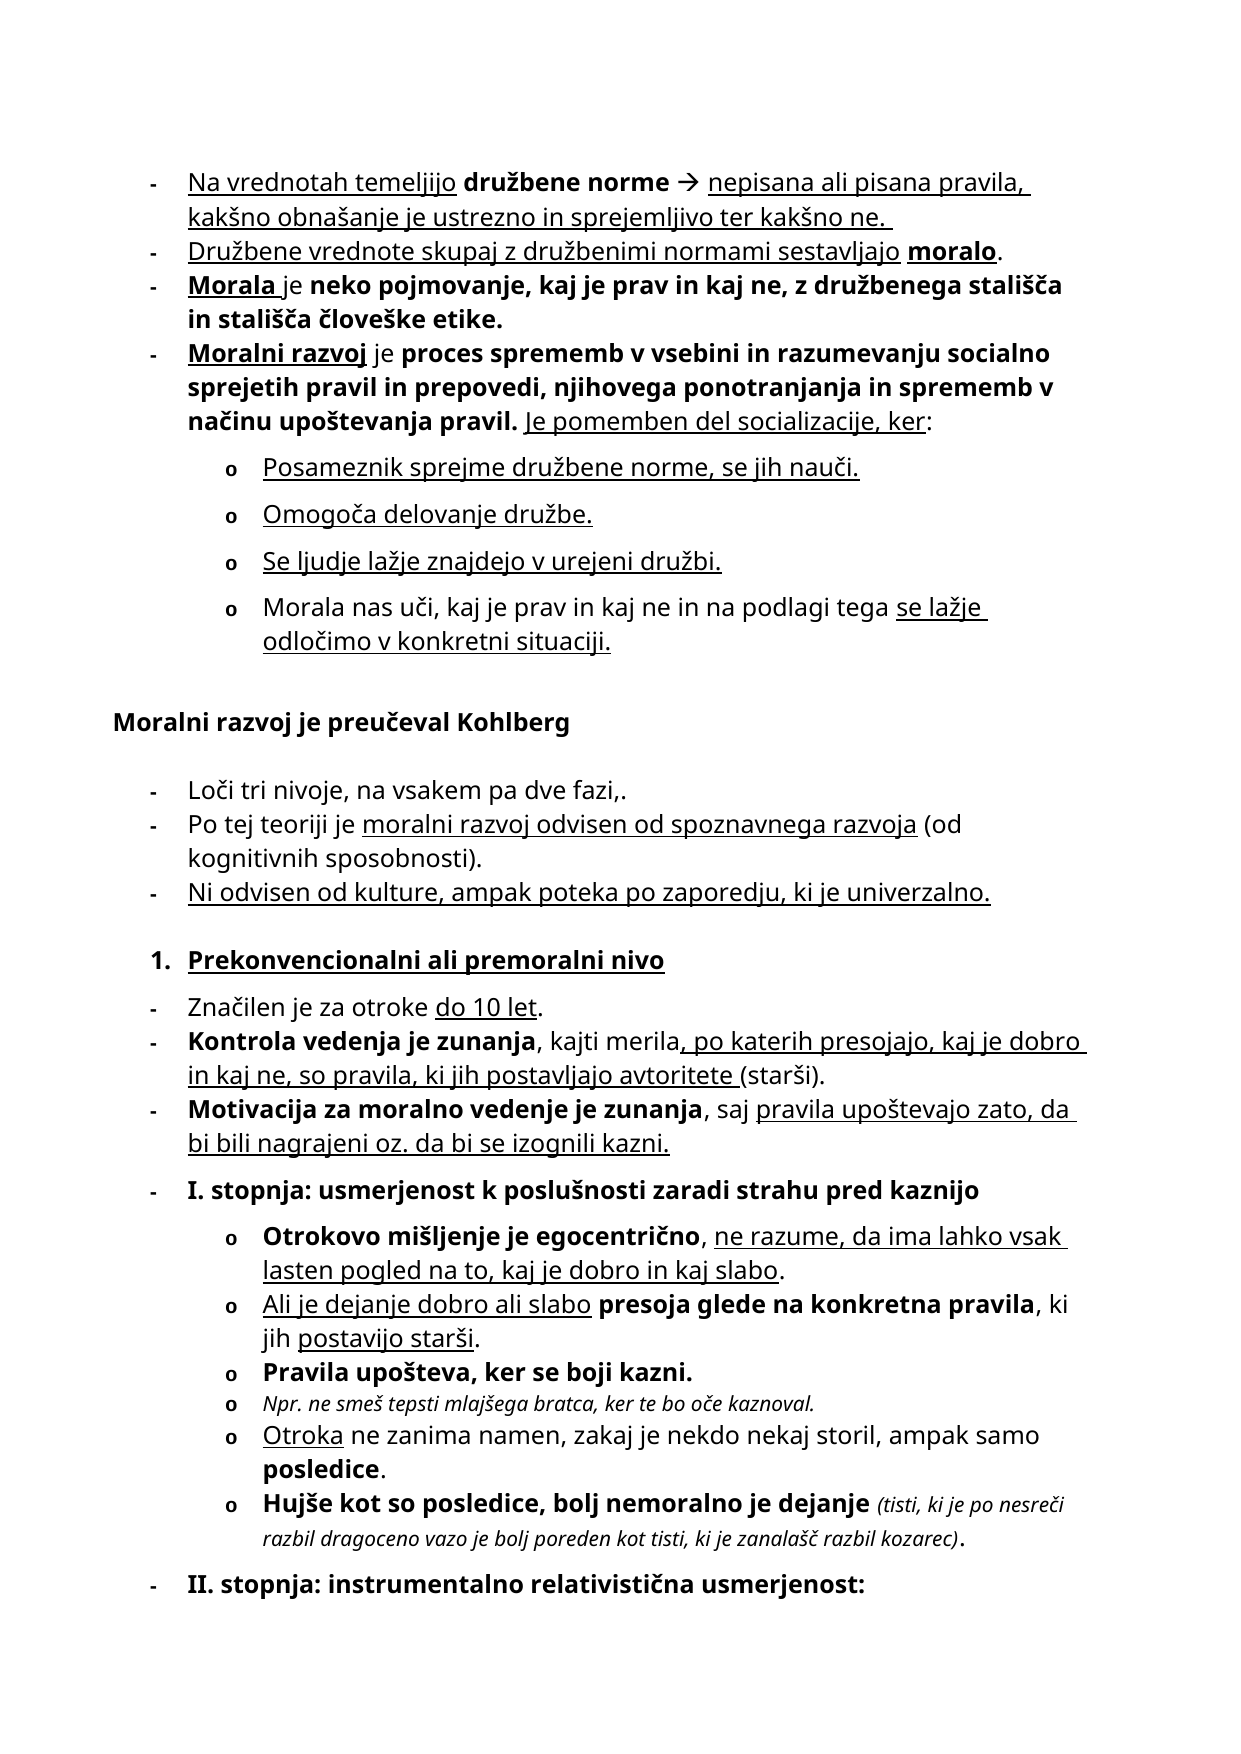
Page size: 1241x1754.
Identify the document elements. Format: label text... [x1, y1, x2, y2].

list Morala nas uči, kaj je prav in kaj ne in na podlagi tega se lažje odločimo v konkretni situaciji. [225, 590, 1093, 658]
list Otrokovo mišljenje je egocentrično, ne razume, da ima lahko vsak lasten pogled na to, kaj je dobro in kaj slabo. [225, 1219, 1093, 1287]
list Značilen je za otroke do 10 let. [150, 989, 1093, 1023]
list Ali je dejanje dobro ali slabo presoja glede na konkretna pravila, ki jih postavijo starši. [225, 1287, 1093, 1355]
list Moralni razvoj je proces sprememb v vsebini in razumevanju socialno sprejetih pravil in prepovedi, njihovega ponotranjanja in sprememb v načinu upoštevanja pravil. Je pomemben del socializacije, ker: [150, 335, 1093, 438]
text Moralni razvoj je preučeval Kohlberg [112, 704, 1093, 738]
list I. stopnja: usmerjenost k poslušnosti zaradi strahu pred kaznijo [150, 1172, 1093, 1206]
list Se ljudje lažje znajdejo v urejeni družbi. [225, 543, 1093, 577]
list Ni odvisen od kulture, ampak poteka po zaporedju, ki je univerzalno. [150, 875, 1093, 909]
list Motivacija za moralno vedenje je zunanja, saj pravila upoštevajo zato, da bi bili nagrajeni oz. da bi se izognili kazni. [150, 1092, 1093, 1160]
list Posameznik sprejme družbene norme, se jih nauči. [225, 450, 1093, 484]
list II. stopnja: instrumentalno relativistična usmerjenost: [150, 1566, 1093, 1601]
list Pravila upošteva, ker se boji kazni. [225, 1355, 1093, 1389]
list Hujše kot so posledice, bolj nemoralno je dejanje (tisti, ki je po nesreči razbil dragoceno vazo je bolj poreden kot tisti, ki je zanalašč razbil kozarec). [225, 1486, 1093, 1554]
list Kontrola vedenja je zunanja, kajti merila, po katerih presojajo, kaj je dobro in kaj ne, so pravila, ki jih postavljajo avtoritete (starši). [150, 1023, 1093, 1092]
list Družbene vrednote skupaj z družbenimi normami sestavljajo moralo. [150, 233, 1093, 267]
list Loči tri nivoje, na vsakem pa dve fazi,. [150, 773, 1093, 807]
list Na vrednotah temeljijo družbene norme  nepisana ali pisana pravila, kakšno obnašanje je ustrezno in sprejemljivo ter kakšno ne. [150, 165, 1093, 233]
list Prekonvencionalni ali premoralni nivo [150, 943, 1093, 977]
list Npr. ne smeš tepsti mlajšega bratca, ker te bo oče kaznoval. [225, 1389, 1093, 1418]
list Omogoča delovanje družbe. [225, 497, 1093, 531]
list Po tej teoriji je moralni razvoj odvisen od spoznavnega razvoja (od kognitivnih sposobnosti). [150, 807, 1093, 875]
list Otroka ne zanima namen, zakaj je nekdo nekaj storil, ampak samo posledice. [225, 1418, 1093, 1486]
list Morala je neko pojmovanje, kaj je prav in kaj ne, z družbenega stališča in stališča človeške etike. [150, 267, 1093, 335]
